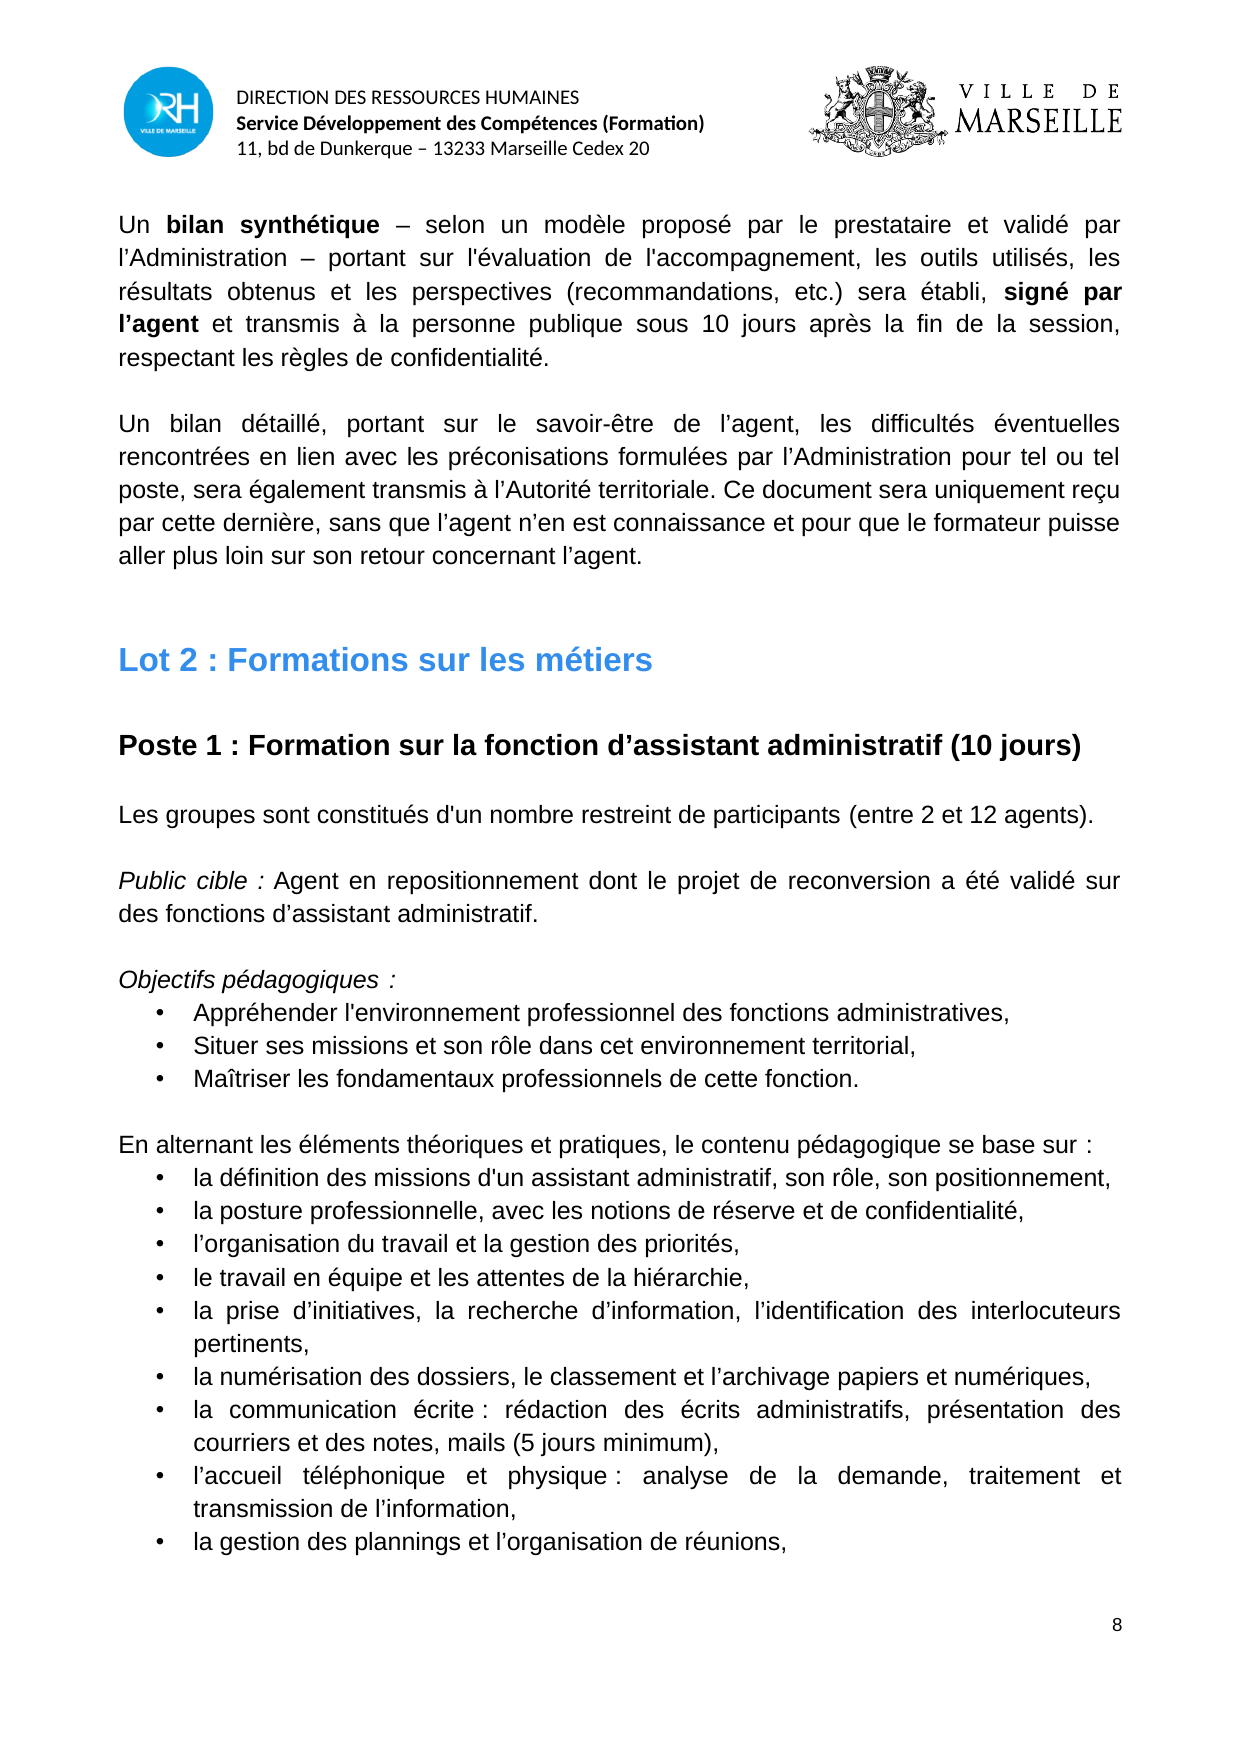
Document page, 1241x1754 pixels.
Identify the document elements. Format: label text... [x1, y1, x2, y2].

text Lot 2 : Formations sur les métiers [118, 640, 1122, 678]
text Poste 1 : Formation sur la fonction d’assistant administratif (10 jours) [118, 728, 1122, 762]
list Maîtriser les fondamentaux professionnels de cette fonction. [156, 1064, 1122, 1093]
list l’accueil téléphonique et physique : analyse de la demande, traitement et transmission de l’information, [156, 1461, 1122, 1523]
list Situer ses missions et son rôle dans cet environnement territorial, [156, 1031, 1122, 1060]
list la posture professionnelle, avec les notions de réserve et de confidentialité, [156, 1196, 1122, 1225]
text Les groupes sont constitués d'un nombre restreint de participants (entre 2 et 12 agents). [118, 799, 1122, 828]
text Objectifs pédagogiques : [118, 965, 1122, 993]
text Public cible : Agent en repositionnement dont le projet de reconversion a été validé sur des fonctions d’assistant administratif. [118, 866, 1122, 927]
picture [808, 66, 1122, 157]
list la communication écrite : rédaction des écrits administratifs, présentation des courriers et des notes, mails (5 jours minimum), [156, 1395, 1122, 1457]
list Appréhender l'environnement professionnel des fonctions administratives, [156, 998, 1122, 1027]
list la prise d’initiatives, la recherche d’information, l’identification des interlocuteurs pertinents, [156, 1296, 1122, 1357]
list la numérisation des dossiers, le classement et l’archivage papiers et numériques, [156, 1362, 1122, 1391]
list la définition des missions d'un assistant administratif, son rôle, son positionnement, [156, 1163, 1122, 1192]
text En alternant les éléments théoriques et pratiques, le contenu pédagogique se base sur : [118, 1130, 1122, 1159]
picture [121, 64, 215, 160]
list l’organisation du travail et la gestion des priorités, [156, 1229, 1122, 1258]
list la gestion des plannings et l’organisation de réunions, [156, 1527, 1122, 1556]
text Un bilan détaillé, portant sur le savoir-être de l’agent, les difficultés éventuelles rencontrées en lien avec les préconisations formulées par l’Administration pour tel ou tel poste, sera également transmis à l’Autorité territoriale. Ce document sera uniquement reçu par cette dernière, sans que l’agent n’en est connaissance et pour que le formateur puisse aller plus loin sur son retour concernant l’agent. [118, 408, 1122, 569]
list le travail en équipe et les attentes de la hiérarchie, [156, 1262, 1122, 1291]
text Un bilan synthétique – selon un modèle proposé par le prestataire et validé par l’Administration – portant sur l'évaluation de l'accompagnement, les outils utilisés, les résultats obtenus et les perspectives (recommandations, etc.) sera établi, signé par l’agent et transmis à la personne publique sous 10 jours après la fin de la session, respectant les règles de confidentialité. [118, 210, 1122, 371]
